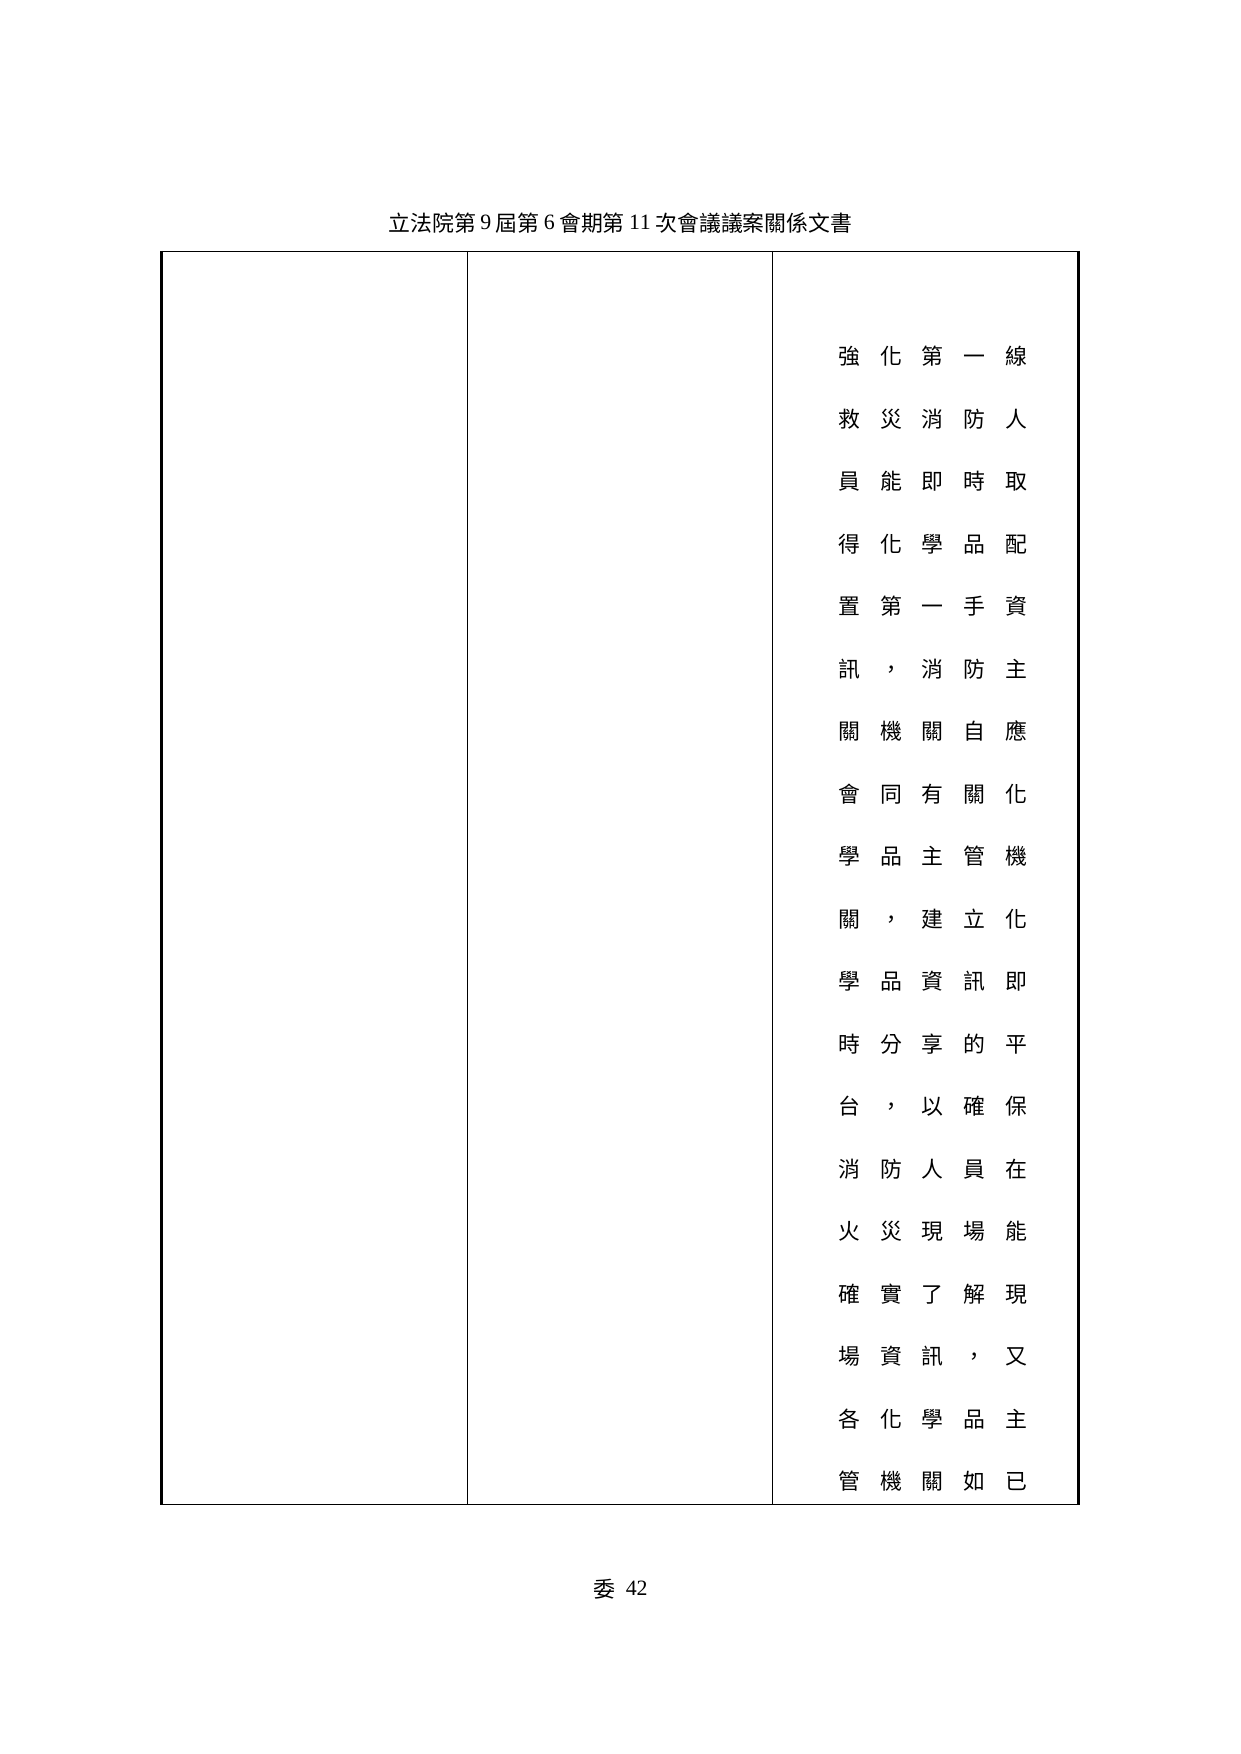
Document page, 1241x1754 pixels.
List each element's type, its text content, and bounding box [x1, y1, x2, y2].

table_cell [468, 252, 772, 1504]
table_cell [163, 252, 467, 1504]
table_cell 強化第一線救災消防人員能即時取得化學品配置第一手資訊，消防主關機關自應會同有關化學品主管機關，建立化學品資訊即時分享的平台，以確保消防人員在火災現場能確實了解現場資訊，又各化學品主管機關如已 [773, 252, 1077, 1504]
